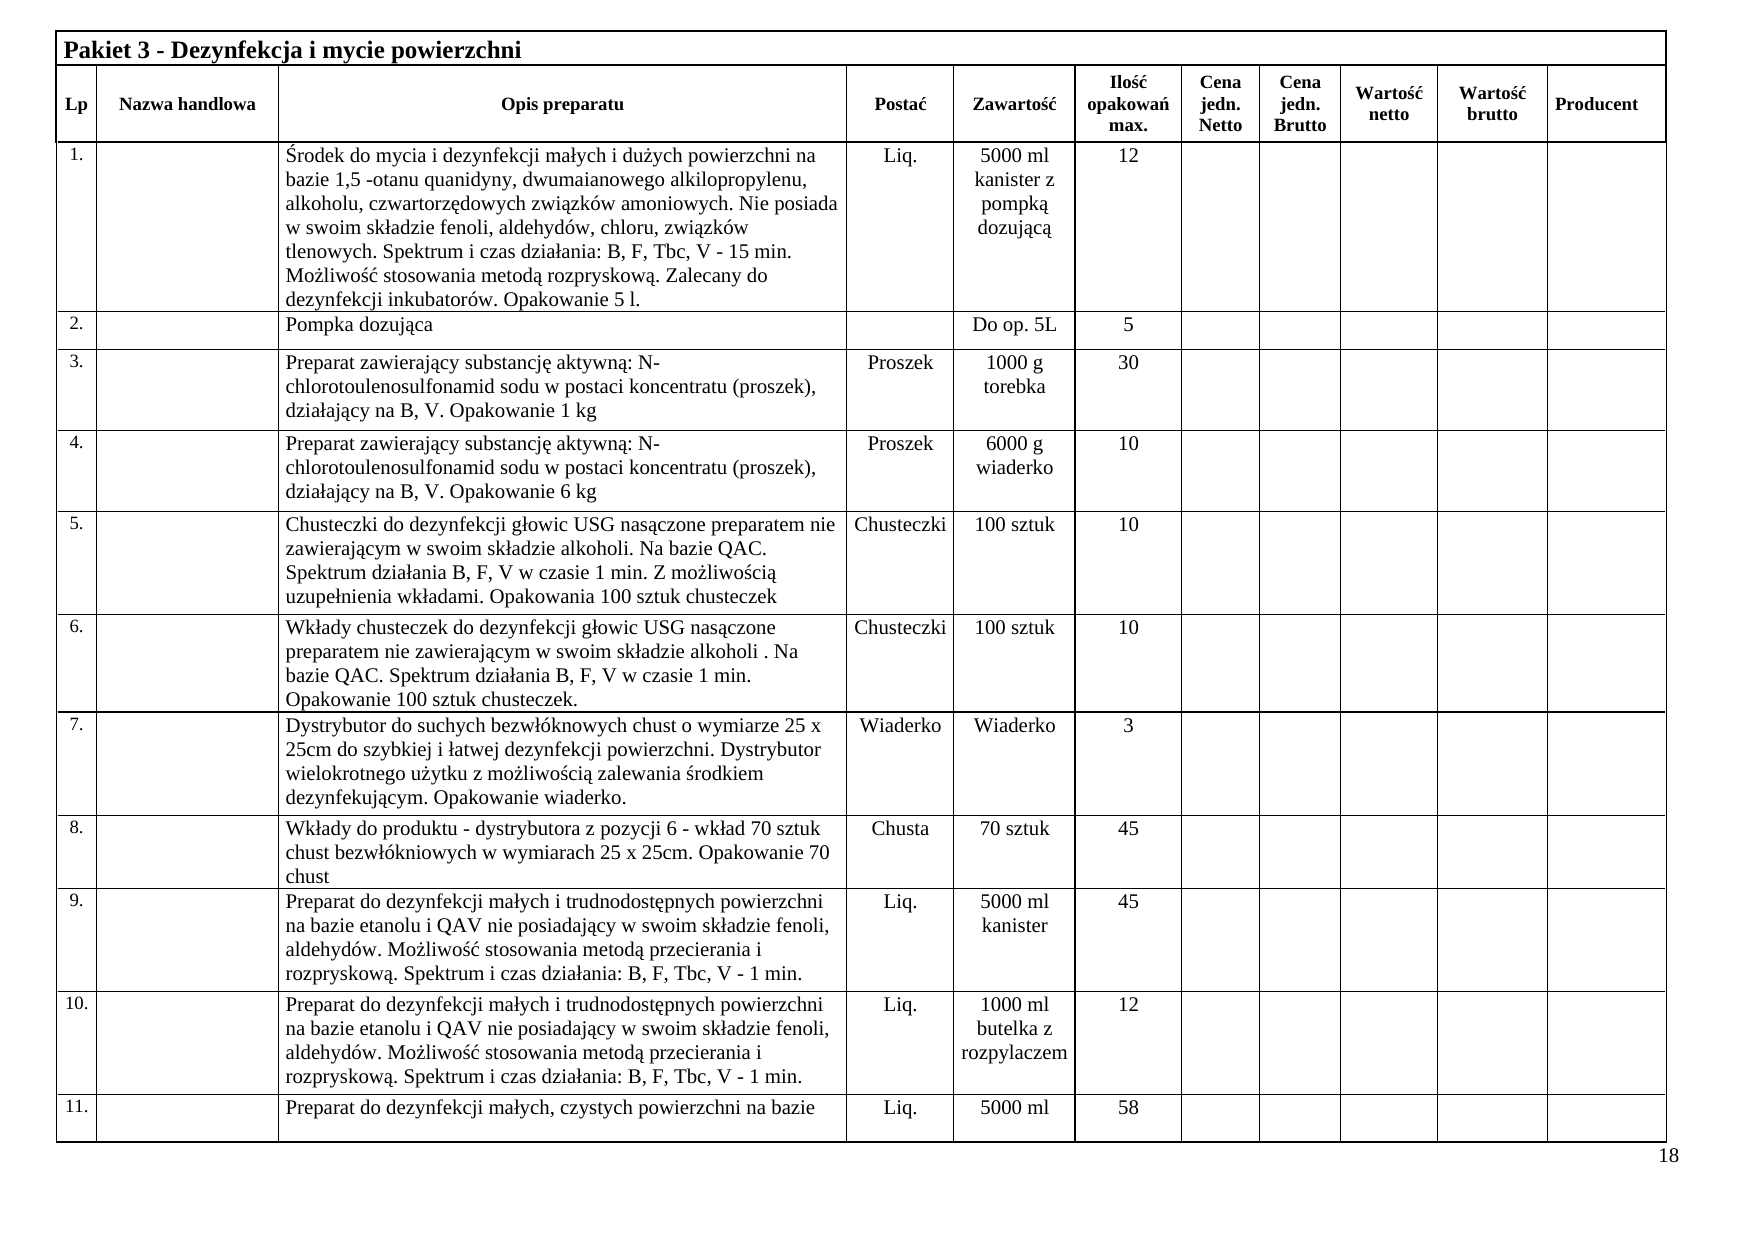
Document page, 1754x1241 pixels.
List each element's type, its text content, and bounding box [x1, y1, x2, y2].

table_cell [1260, 615, 1340, 711]
table_cell [1548, 815, 1666, 888]
table_cell Preparat do dezynfekcji małych i trudnodostępnych powierzchni na bazie etanolu i QAV nie posiadający w swoim składzie fenoli, aldehydów. Możliwość stosowania metodą przecierania i rozpryskową. Spektrum i czas działania: B, F, Tbc, V - 1 min. [279, 992, 846, 1094]
table_cell Liq. [847, 992, 953, 1094]
table_cell 4. [57, 431, 96, 511]
table_cell 30 [1076, 350, 1181, 430]
table_cell [97, 713, 278, 814]
table_cell Wartość netto [1341, 66, 1437, 141]
table_cell 3 [1076, 713, 1181, 814]
table_header [847, 32, 1437, 64]
table_cell [97, 312, 278, 348]
table_cell [1182, 512, 1259, 614]
table_cell [97, 512, 278, 614]
table_cell [1182, 889, 1259, 991]
table_cell Wkłady do produktu - dystrybutora z pozycji 6 - wkład 70 sztuk chust bezwłókniowych w wymiarach 25 x 25cm. Opakowanie 70 chust [279, 816, 846, 888]
table_cell [1438, 1095, 1547, 1141]
table_cell Liq. [847, 889, 953, 991]
table_cell 100 sztuk [954, 615, 1074, 711]
table_cell Liq. [847, 143, 953, 311]
table_cell 2. [57, 312, 96, 348]
table_cell Lp [57, 66, 96, 141]
table_cell Liq. [847, 1095, 953, 1141]
table_cell Opis preparatu [279, 66, 846, 141]
table_cell [1438, 350, 1547, 430]
table_cell Do op. 5L [954, 312, 1074, 348]
table_cell Proszek [847, 431, 953, 511]
table_cell 12 [1076, 143, 1181, 311]
table_cell 7. [57, 712, 96, 814]
table_cell Chusta [847, 816, 953, 888]
table_cell Zawartość [954, 66, 1074, 141]
table_cell [1341, 431, 1437, 511]
table_cell Wkłady chusteczek do dezynfekcji głowic USG nasączone preparatem nie zawierającym w swoim składzie alkoholi . Na bazie QAC. Spektrum działania B, F, V w czasie 1 min. Opakowanie 100 sztuk chusteczek. [279, 615, 846, 711]
table_cell [97, 889, 278, 991]
table_cell [1438, 992, 1547, 1094]
table_cell Preparat do dezynfekcji małych, czystych powierzchni na bazie [279, 1095, 846, 1141]
table_cell [1341, 512, 1437, 614]
table_cell [1260, 992, 1340, 1094]
table_cell [1438, 512, 1547, 614]
table_cell [1548, 614, 1666, 711]
table_cell [1260, 143, 1340, 311]
table_cell [1548, 991, 1666, 1094]
table_cell 6. [57, 615, 96, 711]
table_cell [1182, 816, 1259, 888]
table_cell [1260, 431, 1340, 511]
table_cell 8. [57, 816, 96, 888]
table_cell 1000 ml butelka z rozpylaczem [954, 992, 1074, 1094]
table_cell [1260, 350, 1340, 430]
table_cell [1548, 711, 1666, 814]
table_cell [1260, 713, 1340, 814]
table_cell Chusteczki [847, 615, 953, 711]
table_cell [847, 312, 953, 348]
table_cell 5. [57, 512, 96, 614]
table_cell [97, 143, 278, 311]
table_cell [1438, 713, 1547, 814]
table_cell [1341, 1095, 1437, 1141]
table_cell Środek do mycia i dezynfekcji małych i dużych powierzchni na bazie 1,5 -otanu quanidyny, dwumaianowego alkilopropylenu, alkoholu, czwartorzędowych związków amoniowych. Nie posiada w swoim składzie fenoli, aldehydów, chloru, związków tlenowych. Spektrum i czas działania: B, F, Tbc, V - 15 min. Możliwość stosowania metodą rozpryskową. Zalecany do dezynfekcji inkubatorów. Opakowanie 5 l. [279, 143, 846, 311]
table_cell Wiaderko [847, 713, 953, 814]
table_cell [1341, 143, 1437, 311]
table_cell [1548, 349, 1666, 430]
table_cell [1182, 350, 1259, 430]
table_cell [1438, 889, 1547, 991]
table_cell 70 sztuk [954, 816, 1074, 888]
table_cell Chusteczki [847, 512, 953, 614]
table_cell Cena jedn. Brutto [1260, 66, 1340, 141]
table_cell 11. [57, 1095, 96, 1141]
table_cell 5000 ml [954, 1095, 1074, 1141]
table_cell Wartość brutto [1438, 66, 1547, 141]
table_cell 5000 ml kanister [954, 889, 1074, 991]
table_cell [1260, 512, 1340, 614]
table_cell [1341, 816, 1437, 888]
table_cell 1. [57, 142, 96, 311]
table_header Pakiet 3 - Dezynfekcja i mycie powierzchni [57, 32, 847, 64]
table_cell [97, 431, 278, 511]
table_cell 5 [1076, 312, 1181, 348]
table_cell [1182, 312, 1259, 348]
table_cell [1260, 889, 1340, 991]
table_cell [1438, 615, 1547, 711]
table_cell 9. [57, 889, 96, 991]
table_cell Preparat zawierający substancję aktywną: N-chlorotoulenosulfonamid sodu w postaci koncentratu (proszek), działający na B, V. Opakowanie 1 kg [279, 350, 846, 430]
table_cell [1182, 713, 1259, 814]
table_cell 45 [1076, 816, 1181, 888]
table_cell [1260, 816, 1340, 888]
table_cell Wiaderko [954, 713, 1074, 814]
table_cell [97, 816, 278, 888]
table_cell [97, 992, 278, 1094]
table_cell 10 [1076, 512, 1181, 614]
table_cell Chusteczki do dezynfekcji głowic USG nasączone preparatem nie zawierającym w swoim składzie alkoholi. Na bazie QAC. Spektrum działania B, F, V w czasie 1 min. Z możliwością uzupełnienia wkładami. Opakowania 100 sztuk chusteczek [279, 512, 846, 614]
table_cell Postać [847, 66, 953, 141]
table_cell Proszek [847, 350, 953, 430]
table_cell [1341, 615, 1437, 711]
table_cell Ilość opakowań max. [1076, 66, 1181, 141]
table_cell 5000 ml kanister z pompką dozującą [954, 143, 1074, 311]
table_cell [1548, 888, 1666, 991]
table_cell Nazwa handlowa [97, 66, 278, 141]
table_cell 10. [57, 992, 96, 1094]
table_cell Cena jedn. Netto [1182, 66, 1259, 141]
table_cell [1182, 615, 1259, 711]
table_cell [1438, 312, 1547, 348]
table_cell [1260, 1095, 1340, 1141]
table_header [1437, 32, 1547, 64]
table_cell [1548, 430, 1666, 511]
table_cell Pompka dozująca [279, 312, 846, 348]
table_cell Preparat do dezynfekcji małych i trudnodostępnych powierzchni na bazie etanolu i QAV nie posiadający w swoim składzie fenoli, aldehydów. Możliwość stosowania metodą przecierania i rozpryskową. Spektrum i czas działania: B, F, Tbc, V - 1 min. [279, 889, 846, 991]
table_cell Dystrybutor do suchych bezwłóknowych chust o wymiarze 25 x 25cm do szybkiej i łatwej dezynfekcji powierzchni. Dystrybutor wielokrotnego użytku z możliwością zalewania środkiem dezynfekującym. Opakowanie wiaderko. [279, 713, 846, 814]
table_cell [1438, 816, 1547, 888]
table_cell [1341, 889, 1437, 991]
table_cell [1182, 992, 1259, 1094]
table_cell [1548, 1094, 1666, 1141]
table_cell Preparat zawierający substancję aktywną: N-chlorotoulenosulfonamid sodu w postaci koncentratu (proszek), działający na B, V. Opakowanie 6 kg [279, 431, 846, 511]
table_cell [1182, 143, 1259, 311]
table_header [1548, 32, 1665, 64]
table_cell [1341, 713, 1437, 814]
table_cell 3. [57, 350, 96, 430]
table_cell 45 [1076, 889, 1181, 991]
table_cell [1548, 511, 1666, 614]
table_cell [1182, 1095, 1259, 1141]
table_cell [97, 615, 278, 711]
table_cell Producent [1548, 66, 1665, 141]
table_cell 12 [1076, 992, 1181, 1094]
table_cell 58 [1076, 1095, 1181, 1141]
table_cell [1341, 350, 1437, 430]
table_cell [97, 350, 278, 430]
table_cell [1341, 312, 1437, 348]
table_cell [1438, 143, 1547, 311]
table_cell 10 [1076, 431, 1181, 511]
table_cell [1548, 311, 1666, 348]
table_cell [1182, 431, 1259, 511]
table_cell 100 sztuk [954, 512, 1074, 614]
table_cell [1260, 312, 1340, 348]
table_cell [1548, 143, 1666, 311]
table_cell 6000 g wiaderko [954, 431, 1074, 511]
table_cell 1000 g torebka [954, 350, 1074, 430]
table_cell [97, 1095, 278, 1141]
table_cell [1438, 431, 1547, 511]
table_cell [1341, 992, 1437, 1094]
table_cell 10 [1076, 615, 1181, 711]
